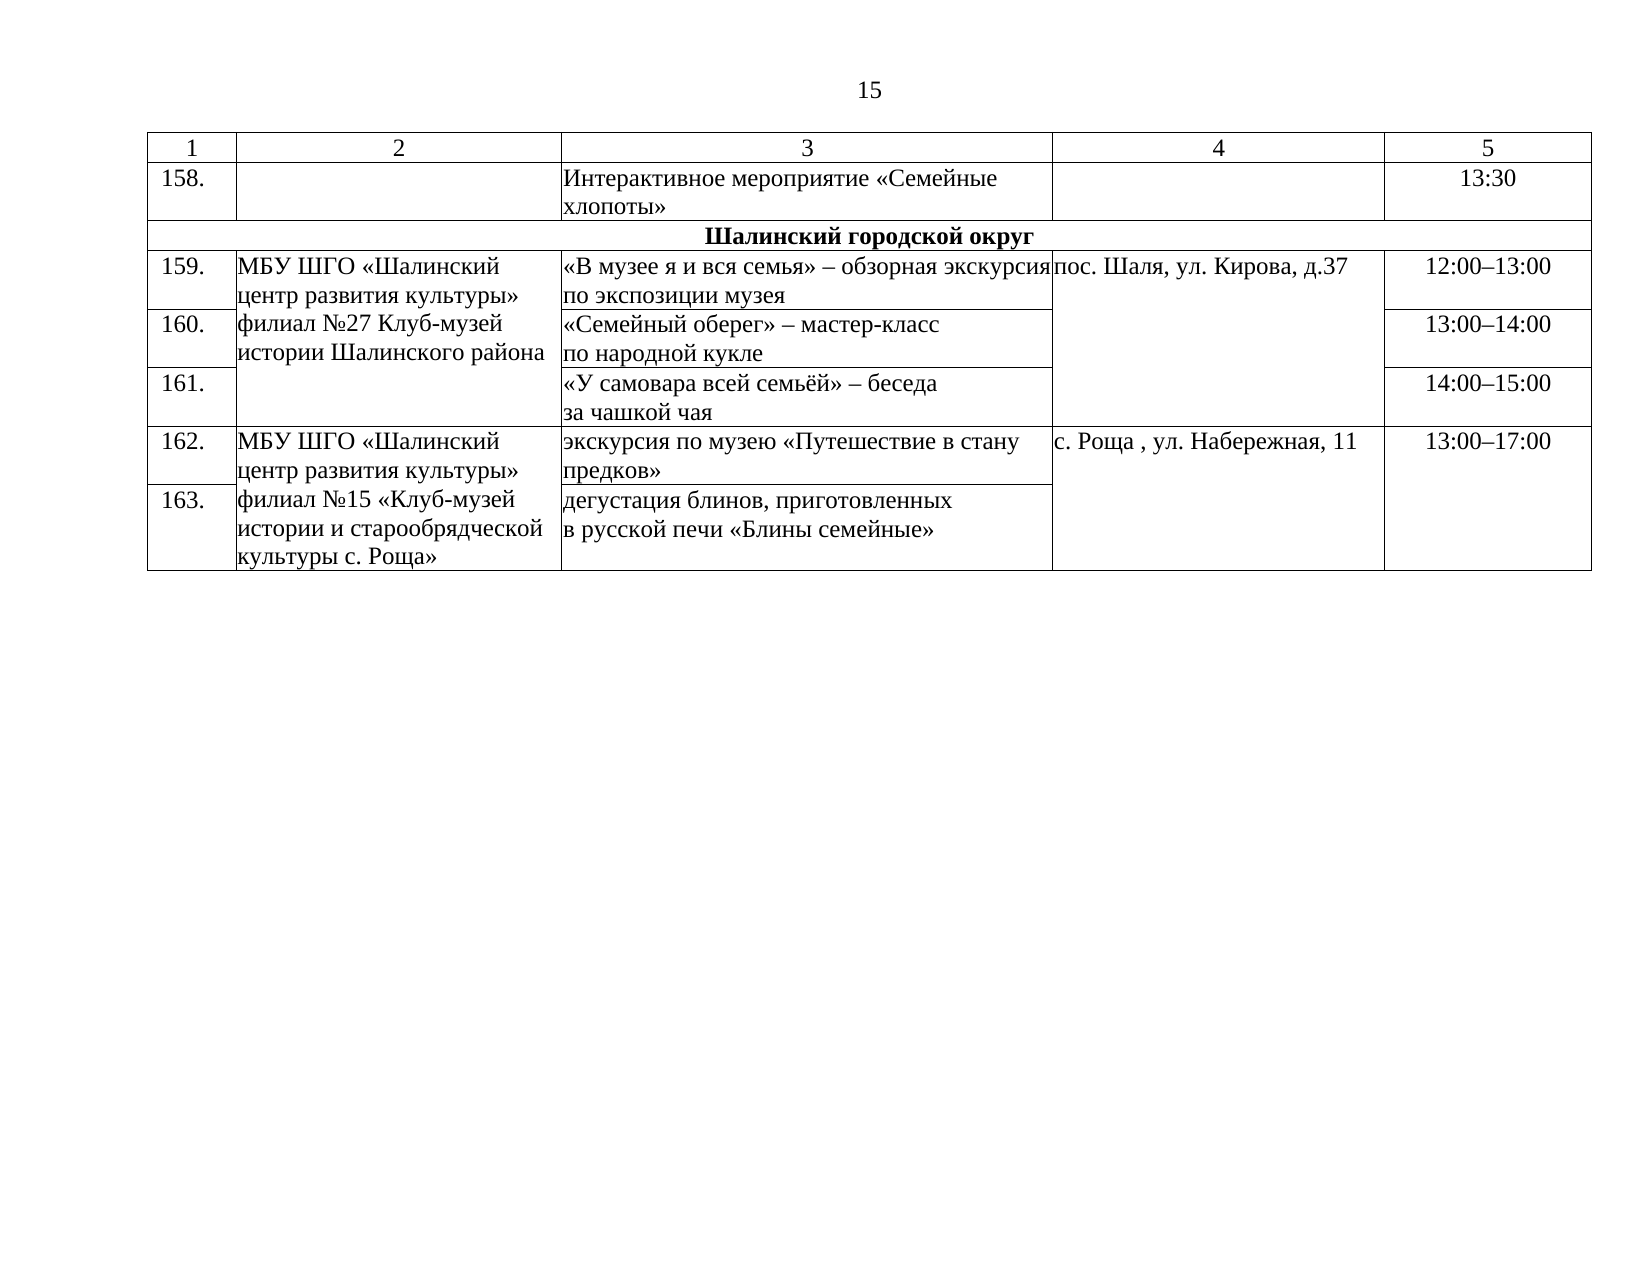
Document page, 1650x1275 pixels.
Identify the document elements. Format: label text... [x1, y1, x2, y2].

table_cell «В музее я и вся семья» – обзорная экскурсия по экспозиции музея [562, 251, 1052, 308]
table_cell 13:30 [1385, 163, 1591, 220]
table_cell 13:00–17:00 [1385, 427, 1591, 570]
table_cell [1053, 163, 1384, 220]
table_cell «У самовара всей семьёй» – беседа за чашкой чая [562, 368, 1052, 426]
table_cell [148, 485, 236, 570]
table_header 5 [1385, 133, 1591, 162]
table_header 3 [562, 133, 1052, 162]
table_cell дегустация блинов, приготовленных в русской печи «Блины семейные» [562, 485, 1052, 570]
table_cell экскурсия по музею «Путешествие в стану предков» [562, 427, 1052, 484]
table_cell 12:00–13:00 [1385, 251, 1591, 308]
table_header 2 [237, 133, 561, 162]
table_cell Шалинский городской округ [148, 221, 1591, 250]
table_cell пос. Шаля, ул. Кирова, д.37 [1053, 251, 1384, 426]
table_header 4 [1053, 133, 1384, 162]
table_cell 14:00–15:00 [1385, 368, 1591, 426]
table_cell [237, 163, 561, 220]
table_header 1 [148, 133, 236, 162]
table_cell [148, 427, 236, 484]
table_cell [148, 251, 236, 308]
table_cell [148, 163, 236, 220]
table_cell [148, 310, 236, 367]
table_cell «Семейный оберег» – мастер-класс по народной кукле [562, 310, 1052, 367]
table_cell 13:00–14:00 [1385, 310, 1591, 367]
table_cell с. Роща , ул. Набережная, 11 [1053, 427, 1384, 570]
table_cell Интерактивное мероприятие «Семейные хлопоты» [562, 163, 1052, 220]
table_cell МБУ ШГО «Шалинский центр развития культуры» филиал №15 «Клуб-музей истории и старообрядческой культуры с. Роща» [237, 427, 561, 570]
table_cell МБУ ШГО «Шалинский центр развития культуры» филиал №27 Клуб-музей истории Шалинского района [237, 251, 561, 426]
table_cell [148, 368, 236, 426]
